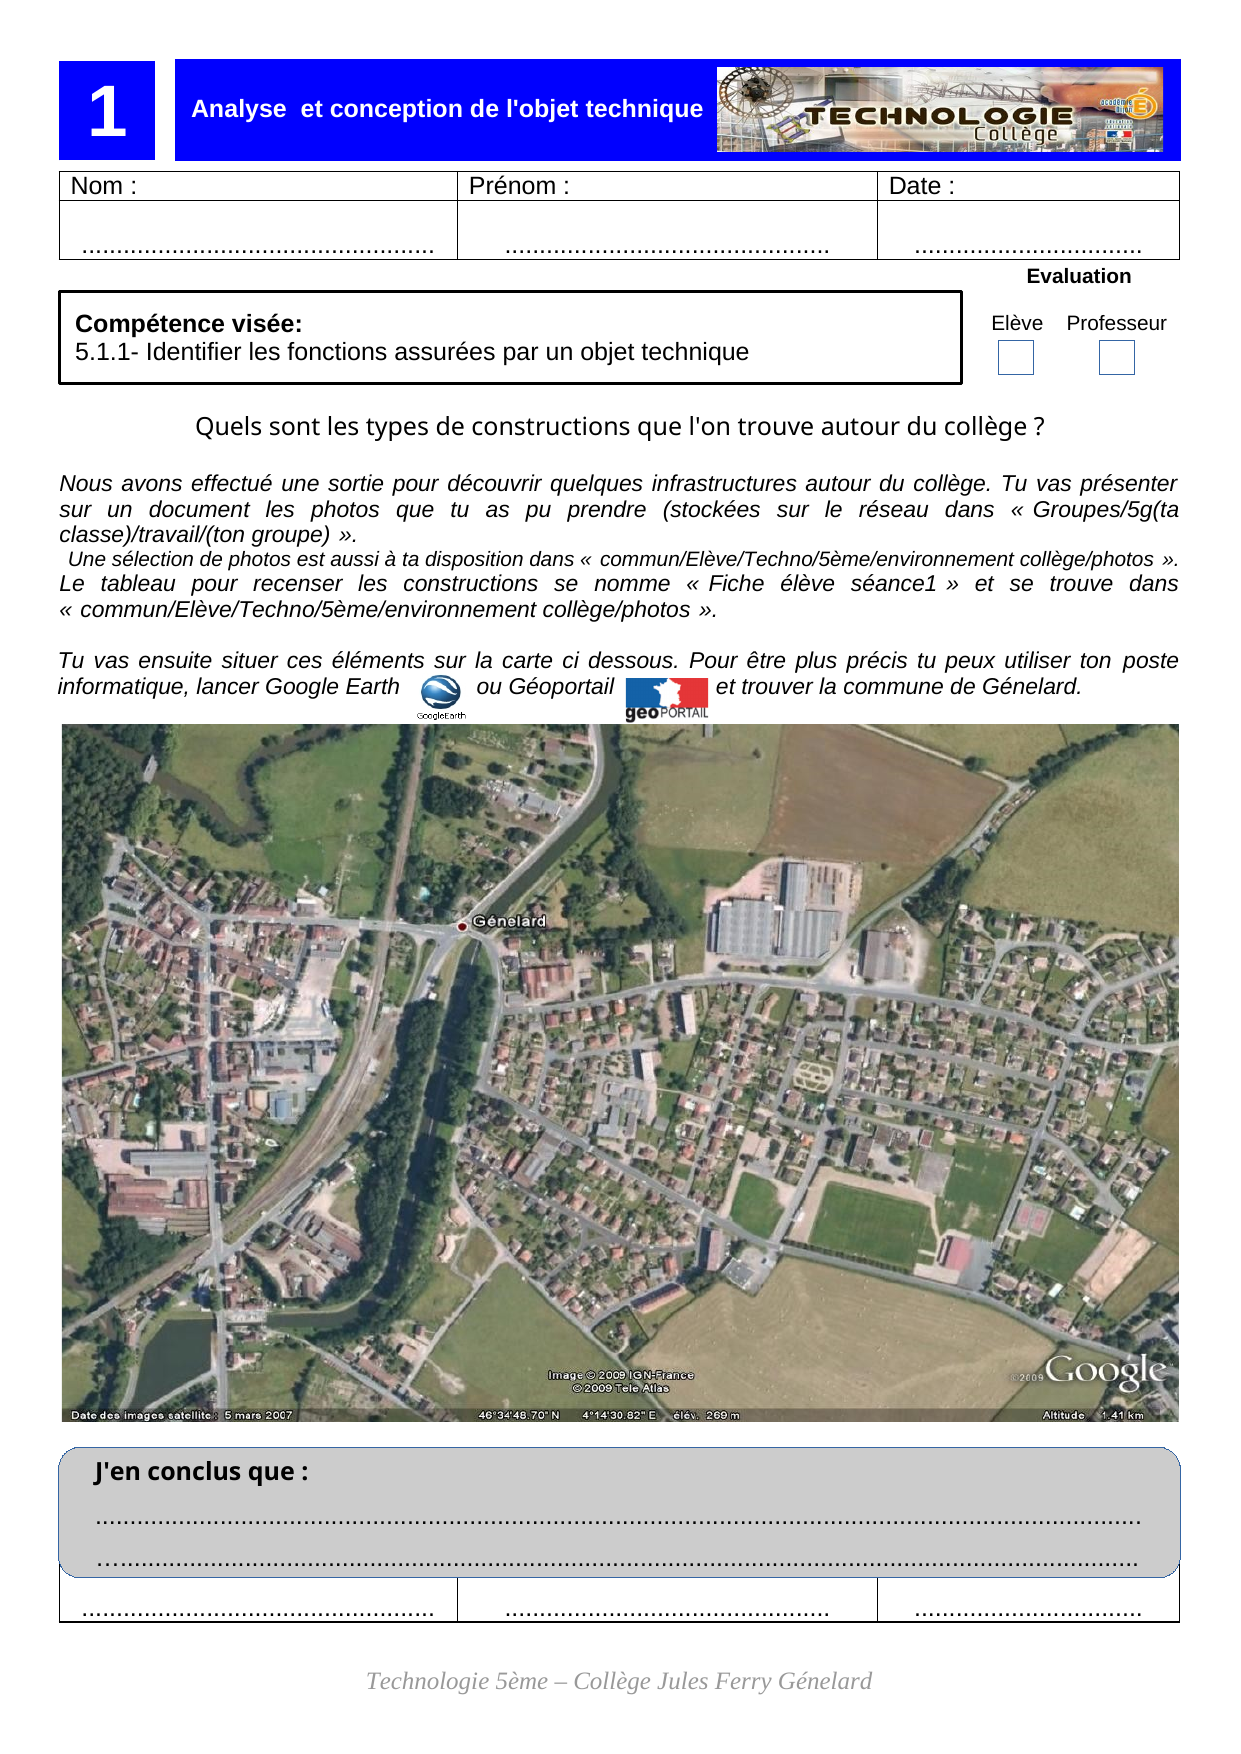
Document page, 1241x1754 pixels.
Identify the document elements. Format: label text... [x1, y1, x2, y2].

table_header Prénom : [458, 172, 877, 200]
picture [61, 724, 1179, 1422]
table_cell ............................................... [458, 1578, 877, 1621]
table_cell ................................................... [60, 201, 457, 259]
picture [413, 671, 470, 721]
text Quels sont les types de constructions que l'on trouve autour du collège ? [59, 409, 1181, 443]
text Analyse et conception de l'objet technique [191, 95, 717, 123]
table_header Date : [878, 172, 1179, 200]
table_cell ................................................... [60, 1567, 457, 1621]
text Le tableau pour recenser les constructions se nomme « Fiche élève séance1 » et se trouve dans « commun/Elève/Techno/5ème/environnement collège/photos ». [59, 571, 1181, 622]
text 1 [76, 70, 138, 151]
picture [625, 678, 709, 723]
table_header Nom : [60, 172, 457, 200]
table_cell ............................................... [458, 201, 877, 259]
text Nous avons effectué une sortie pour découvrir quelques infrastructures autour du collège. Tu vas présenter sur un document les photos que tu as pu prendre (stockées sur le réseau dans « Groupes/5g(ta classe)/travail/(ton groupe) ». [59, 471, 1181, 548]
text Tu vas ensuite situer ces éléments sur la carte ci dessous. Pour être plus précis tu peux utiliser ton poste informatique, lancer Google Earth ou Géoportail et trouver la commune de Génelard. [57, 648, 1181, 699]
table_cell ................................. [878, 1566, 1179, 1621]
text Une sélection de photos est aussi à ta disposition dans « commun/Elève/Techno/5ème/environnement collège/photos ». [59, 548, 1181, 571]
table_cell ................................. [878, 201, 1179, 259]
